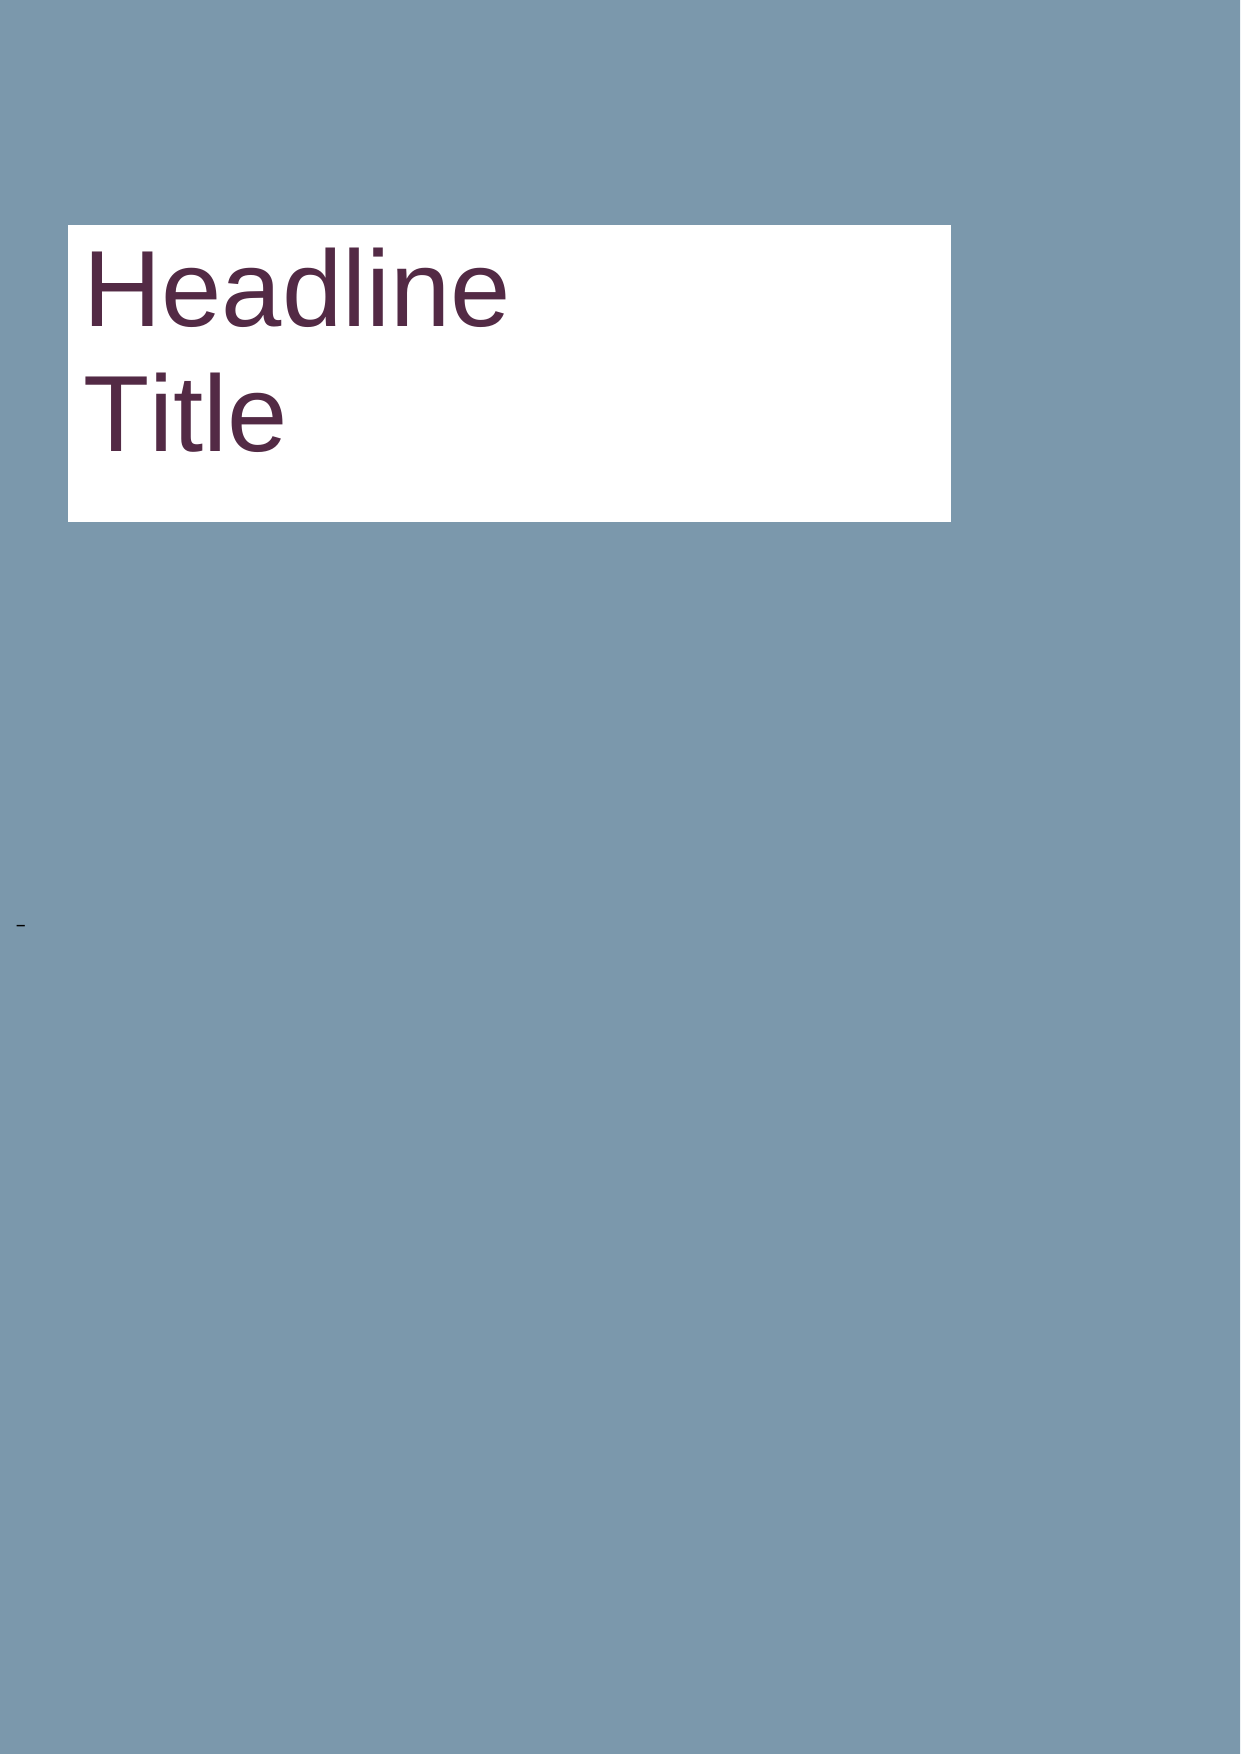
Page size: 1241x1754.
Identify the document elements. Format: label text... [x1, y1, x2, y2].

text Title [83, 349, 936, 474]
text Headline [83, 225, 936, 349]
